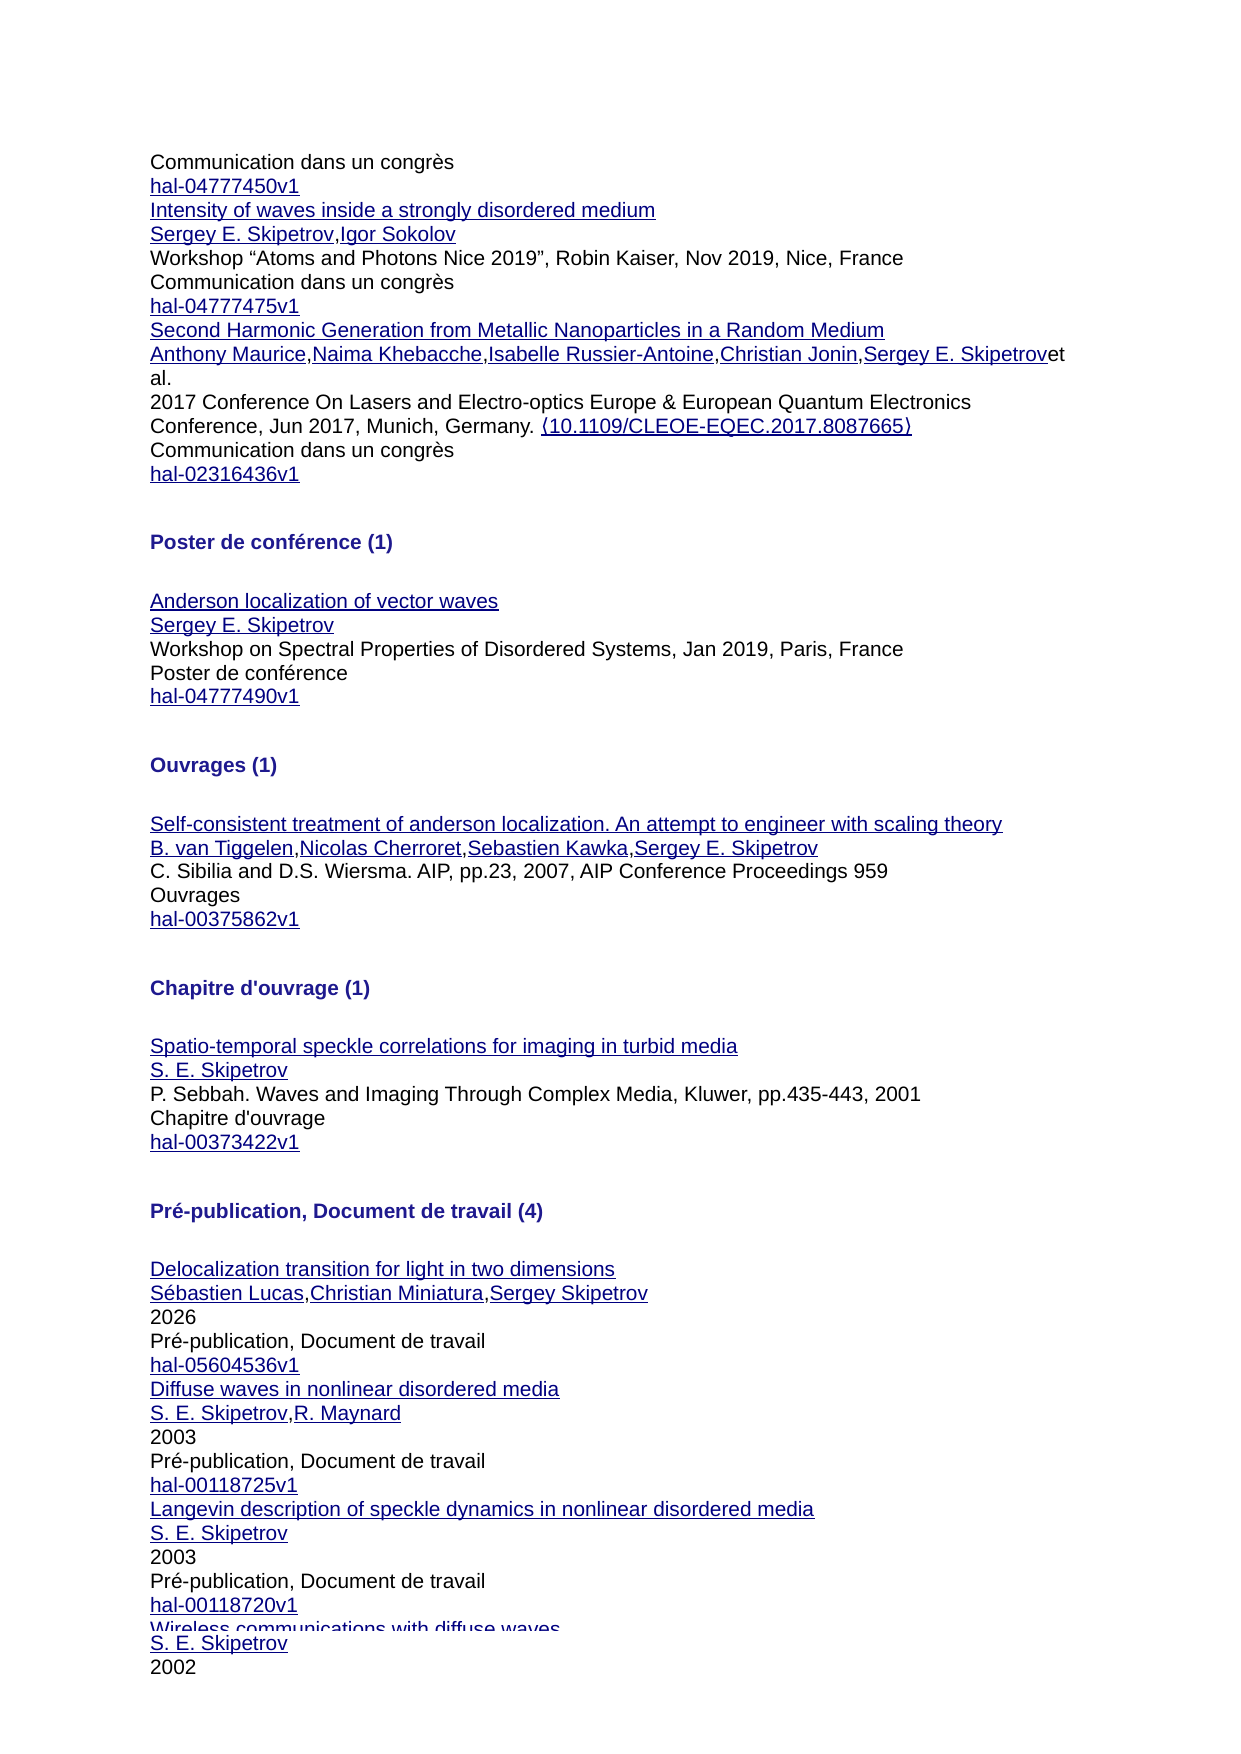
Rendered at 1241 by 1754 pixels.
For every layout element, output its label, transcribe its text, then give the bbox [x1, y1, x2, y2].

table_cell Diffuse waves in nonlinear disordered media S. E. Skipetrov,R. Maynard 2003 Pré-publication, Document de travail hal-00118725v1 [150, 1377, 1090, 1497]
subtitle Chapitre d'ouvrage (1) [150, 976, 1090, 1000]
table_header Delocalization transition for light in two dimensions Sébastien Lucas,Christian Miniatura,Sergey Skipetrov 2026 Pré-publication, Document de travail hal-05604536v1 [150, 1257, 1090, 1377]
subtitle Ouvrages (1) [150, 753, 1090, 777]
table_cell Langevin description of speckle dynamics in nonlinear disordered media S. E. Skipetrov 2003 Pré-publication, Document de travail hal-00118720v1 [150, 1497, 1090, 1617]
table_cell Intensity of waves inside a strongly disordered medium Sergey E. Skipetrov,Igor Sokolov Workshop “Atoms and Photons Nice 2019”, Robin Kaiser, Nov 2019, Nice, France Communication dans un congrès hal-04777475v1 [150, 198, 1090, 318]
table_cell Wireless communications with diffuse waves S. E. Skipetrov 2002 [150, 1617, 1090, 1679]
table_header Spatio-temporal speckle correlations for imaging in turbid media S. E. Skipetrov P. Sebbah. Waves and Imaging Through Complex Media, Kluwer, pp.435-443, 2001 Chapitre d'ouvrage hal-00373422v1 [150, 1034, 1090, 1154]
table_cell Communication dans un congrès hal-04777450v1 [150, 150, 1090, 198]
subtitle Pré-publication, Document de travail (4) [150, 1199, 1090, 1223]
subtitle Poster de conférence (1) [150, 530, 1090, 554]
table_cell Second Harmonic Generation from Metallic Nanoparticles in a Random Medium Anthony Maurice,Naima Khebacche,Isabelle Russier-Antoine,Christian Jonin,Sergey E. Skipetrovet al. 2017 Conference On Lasers and Electro-optics Europe & European Quantum Electronics Conference, Jun 2017, Munich, Germany. ⟨10.1109/CLEOE-EQEC.2017.8087665⟩ Communication dans un congrès hal-02316436v1 [150, 318, 1090, 485]
table_header Self-consistent treatment of anderson localization. An attempt to engineer with scaling theory B. van Tiggelen,Nicolas Cherroret,Sebastien Kawka,Sergey E. Skipetrov C. Sibilia and D.S. Wiersma. AIP, pp.23, 2007, AIP Conference Proceedings 959 Ouvrages hal-00375862v1 [150, 811, 1090, 931]
table_header Anderson localization of vector waves Sergey E. Skipetrov Workshop on Spectral Properties of Disordered Systems, Jan 2019, Paris, France Poster de conférence hal-04777490v1 [150, 589, 1090, 708]
